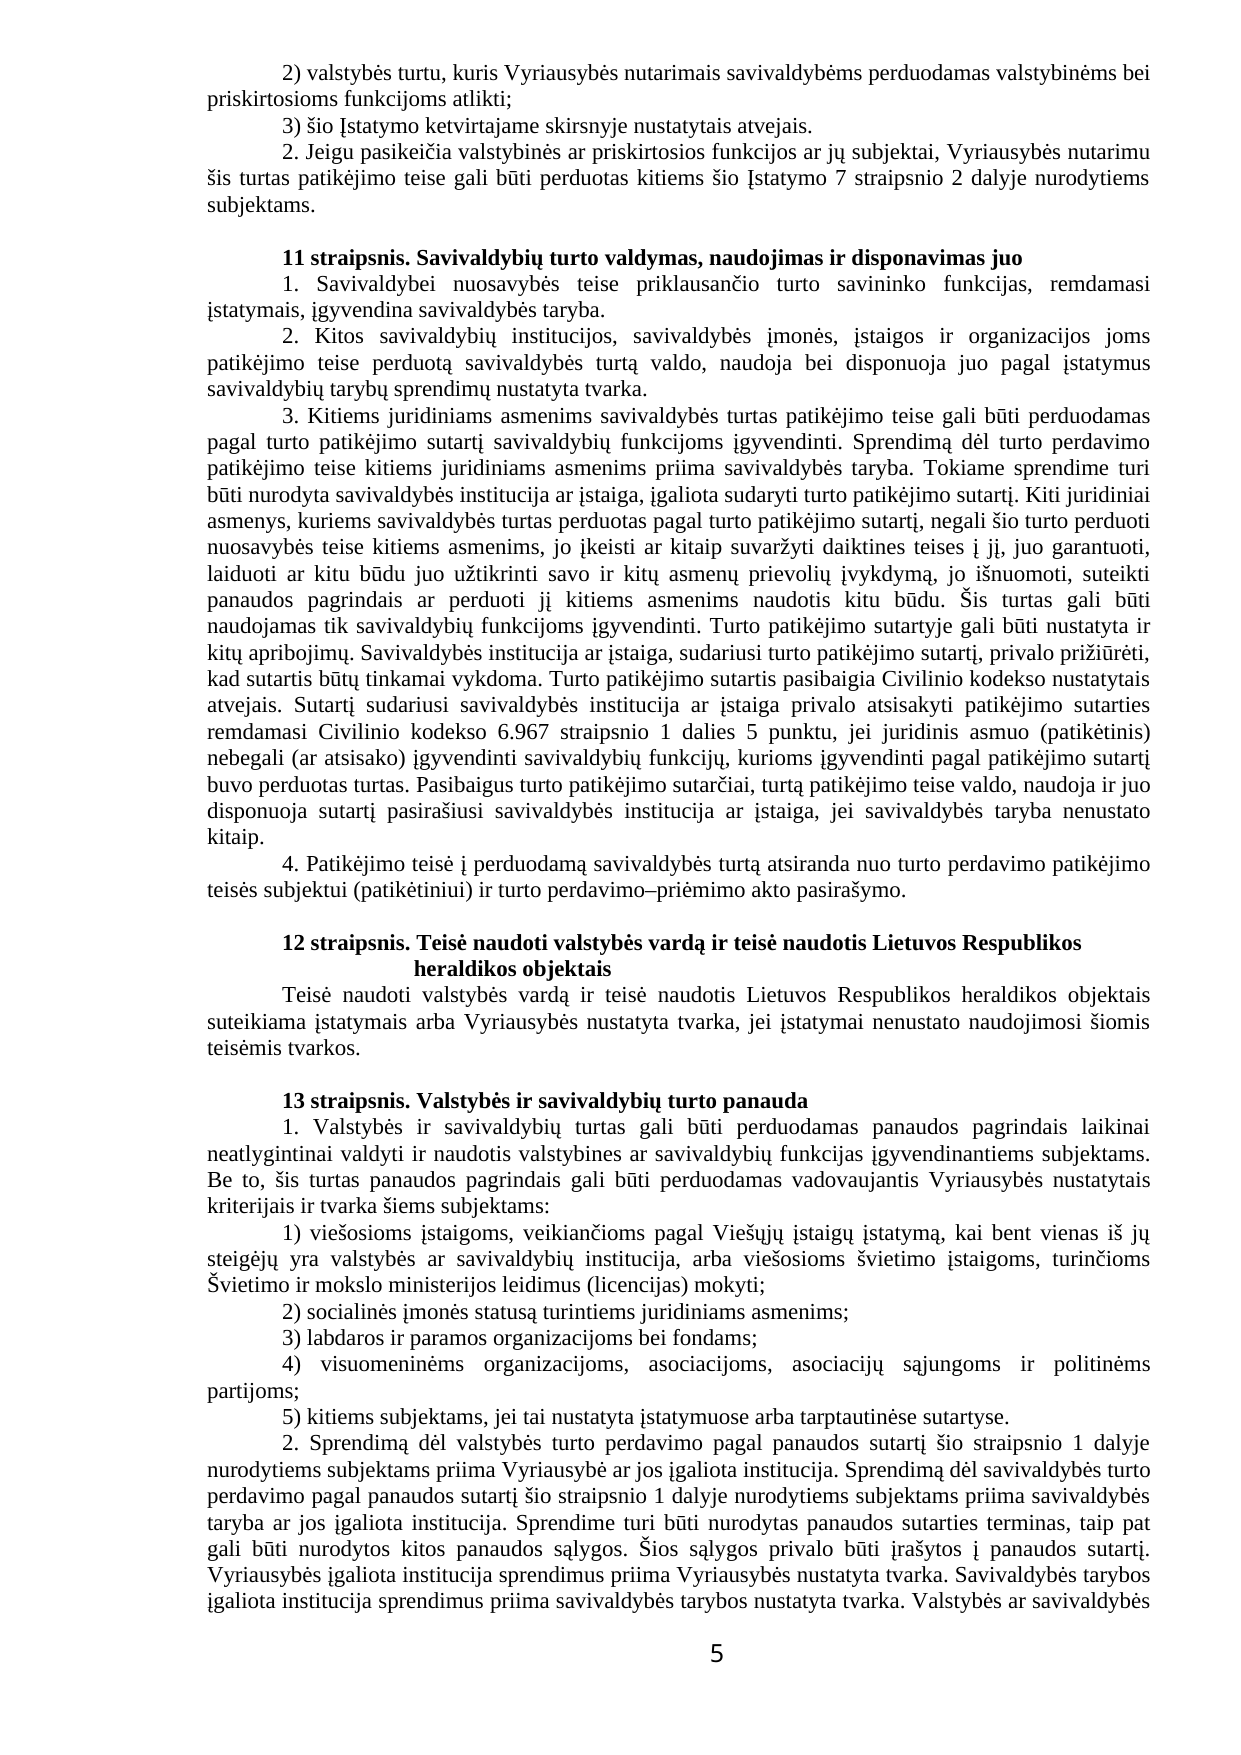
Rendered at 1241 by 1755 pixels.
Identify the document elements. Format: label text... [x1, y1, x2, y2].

text Teisė naudoti valstybės vardą ir teisė naudotis Lietuvos Respublikos heraldikos objektais suteikiama įstatymais arba Vyriausybės nustatyta tvarka, jei įstatymai nenustato naudojimosi šiomis teisėmis tvarkos. [207, 981, 1152, 1061]
text 2. Kitos savivaldybių institucijos, savivaldybės įmonės, įstaigos ir organizacijos joms patikėjimo teise perduotą savivaldybės turtą valdo, naudoja bei disponuoja juo pagal įstatymus savivaldybių tarybų sprendimų nustatyta tvarka. [207, 323, 1152, 402]
text 1. Savivaldybei nuosavybės teise priklausančio turto savininko funkcijas, remdamasi įstatymais, įgyvendina savivaldybės taryba. [207, 270, 1152, 323]
text 5) kitiems subjektams, jei tai nustatyta įstatymuose arba tarptautinėse sutartyse. [207, 1403, 1152, 1429]
text 12 straipsnis. Teisė naudoti valstybės vardą ir teisė naudotis Lietuvos Respublikos [282, 929, 1152, 955]
text heraldikos objektais [413, 955, 1152, 981]
text 2. Jeigu pasikeičia valstybinės ar priskirtosios funkcijos ar jų subjektai, Vyriausybės nutarimu šis turtas patikėjimo teise gali būti perduotas kitiems šio Įstatymo 7 straipsnio 2 dalyje nurodytiems subjektams. [207, 138, 1152, 217]
text 3) šio Įstatymo ketvirtajame skirsnyje nustatytais atvejais. [207, 112, 1152, 138]
text 4. Patikėjimo teisė į perduodamą savivaldybės turtą atsiranda nuo turto perdavimo patikėjimo teisės subjektui (patikėtiniui) ir turto perdavimo–priėmimo akto pasirašymo. [207, 850, 1152, 902]
text 1) viešosioms įstaigoms, veikiančioms pagal Viešųjų įstaigų įstatymą, kai bent vienas iš jų steigėjų yra valstybės ar savivaldybių institucija, arba viešosioms švietimo įstaigoms, turinčioms Švietimo ir mokslo ministerijos leidimus (licencijas) mokyti; [207, 1219, 1152, 1298]
text 4) visuomeninėms organizacijoms, asociacijoms, asociacijų sąjungoms ir politinėms partijoms; [207, 1350, 1152, 1403]
text 11 straipsnis. Savivaldybių turto valdymas, naudojimas ir disponavimas juo [207, 243, 1152, 270]
text 2) socialinės įmonės statusą turintiems juridiniams asmenims; [207, 1298, 1152, 1324]
text 1. Valstybės ir savivaldybių turtas gali būti perduodamas panaudos pagrindais laikinai neatlygintinai valdyti ir naudotis valstybines ar savivaldybių funkcijas įgyvendinantiems subjektams. Be to, šis turtas panaudos pagrindais gali būti perduodamas vadovaujantis Vyriausybės nustatytais kriterijais ir tvarka šiems subjektams: [207, 1113, 1152, 1219]
text 13 straipsnis. Valstybės ir savivaldybių turto panauda [207, 1087, 1152, 1113]
text 3. Kitiems juridiniams asmenims savivaldybės turtas patikėjimo teise gali būti perduodamas pagal turto patikėjimo sutartį savivaldybių funkcijoms įgyvendinti. Sprendimą dėl turto perdavimo patikėjimo teise kitiems juridiniams asmenims priima savivaldybės taryba. Tokiame sprendime turi būti nurodyta savivaldybės institucija ar įstaiga, įgaliota sudaryti turto patikėjimo sutartį. Kiti juridiniai asmenys, kuriems savivaldybės turtas perduotas pagal turto patikėjimo sutartį, negali šio turto perduoti nuosavybės teise kitiems asmenims, jo įkeisti ar kitaip suvaržyti daiktines teises į jį, juo garantuoti, laiduoti ar kitu būdu juo užtikrinti savo ir kitų asmenų prievolių įvykdymą, jo išnuomoti, suteikti panaudos pagrindais ar perduoti jį kitiems asmenims naudotis kitu būdu. Šis turtas gali būti naudojamas tik savivaldybių funkcijoms įgyvendinti. Turto patikėjimo sutartyje gali būti nustatyta ir kitų apribojimų. Savivaldybės institucija ar įstaiga, sudariusi turto patikėjimo sutartį, privalo prižiūrėti, kad sutartis būtų tinkamai vykdoma. Turto patikėjimo sutartis pasibaigia Civilinio kodekso nustatytais atvejais. Sutartį sudariusi savivaldybės institucija ar įstaiga privalo atsisakyti patikėjimo sutarties remdamasi Civilinio kodekso 6.967 straipsnio 1 dalies 5 punktu, jei juridinis asmuo (patikėtinis) nebegali (ar atsisako) įgyvendinti savivaldybių funkcijų, kurioms įgyvendinti pagal patikėjimo sutartį buvo perduotas turtas. Pasibaigus turto patikėjimo sutarčiai, turtą patikėjimo teise valdo, naudoja ir juo disponuoja sutartį pasirašiusi savivaldybės institucija ar įstaiga, jei savivaldybės taryba nenustato kitaip. [207, 402, 1152, 850]
text 3) labdaros ir paramos organizacijoms bei fondams; [207, 1324, 1152, 1350]
text 2. Sprendimą dėl valstybės turto perdavimo pagal panaudos sutartį šio straipsnio 1 dalyje nurodytiems subjektams priima Vyriausybė ar jos įgaliota institucija. Sprendimą dėl savivaldybės turto perdavimo pagal panaudos sutartį šio straipsnio 1 dalyje nurodytiems subjektams priima savivaldybės taryba ar jos įgaliota institucija. Sprendime turi būti nurodytas panaudos sutarties terminas, taip pat gali būti nurodytos kitos panaudos sąlygos. Šios sąlygos privalo būti įrašytos į panaudos sutartį. Vyriausybės įgaliota institucija sprendimus priima Vyriausybės nustatyta tvarka. Savivaldybės tarybos įgaliota institucija sprendimus priima savivaldybės tarybos nustatyta tvarka. Valstybės ar savivaldybės [207, 1429, 1152, 1614]
text 2) valstybės turtu, kuris Vyriausybės nutarimais savivaldybėms perduodamas valstybinėms bei priskirtosioms funkcijoms atlikti; [207, 59, 1152, 112]
